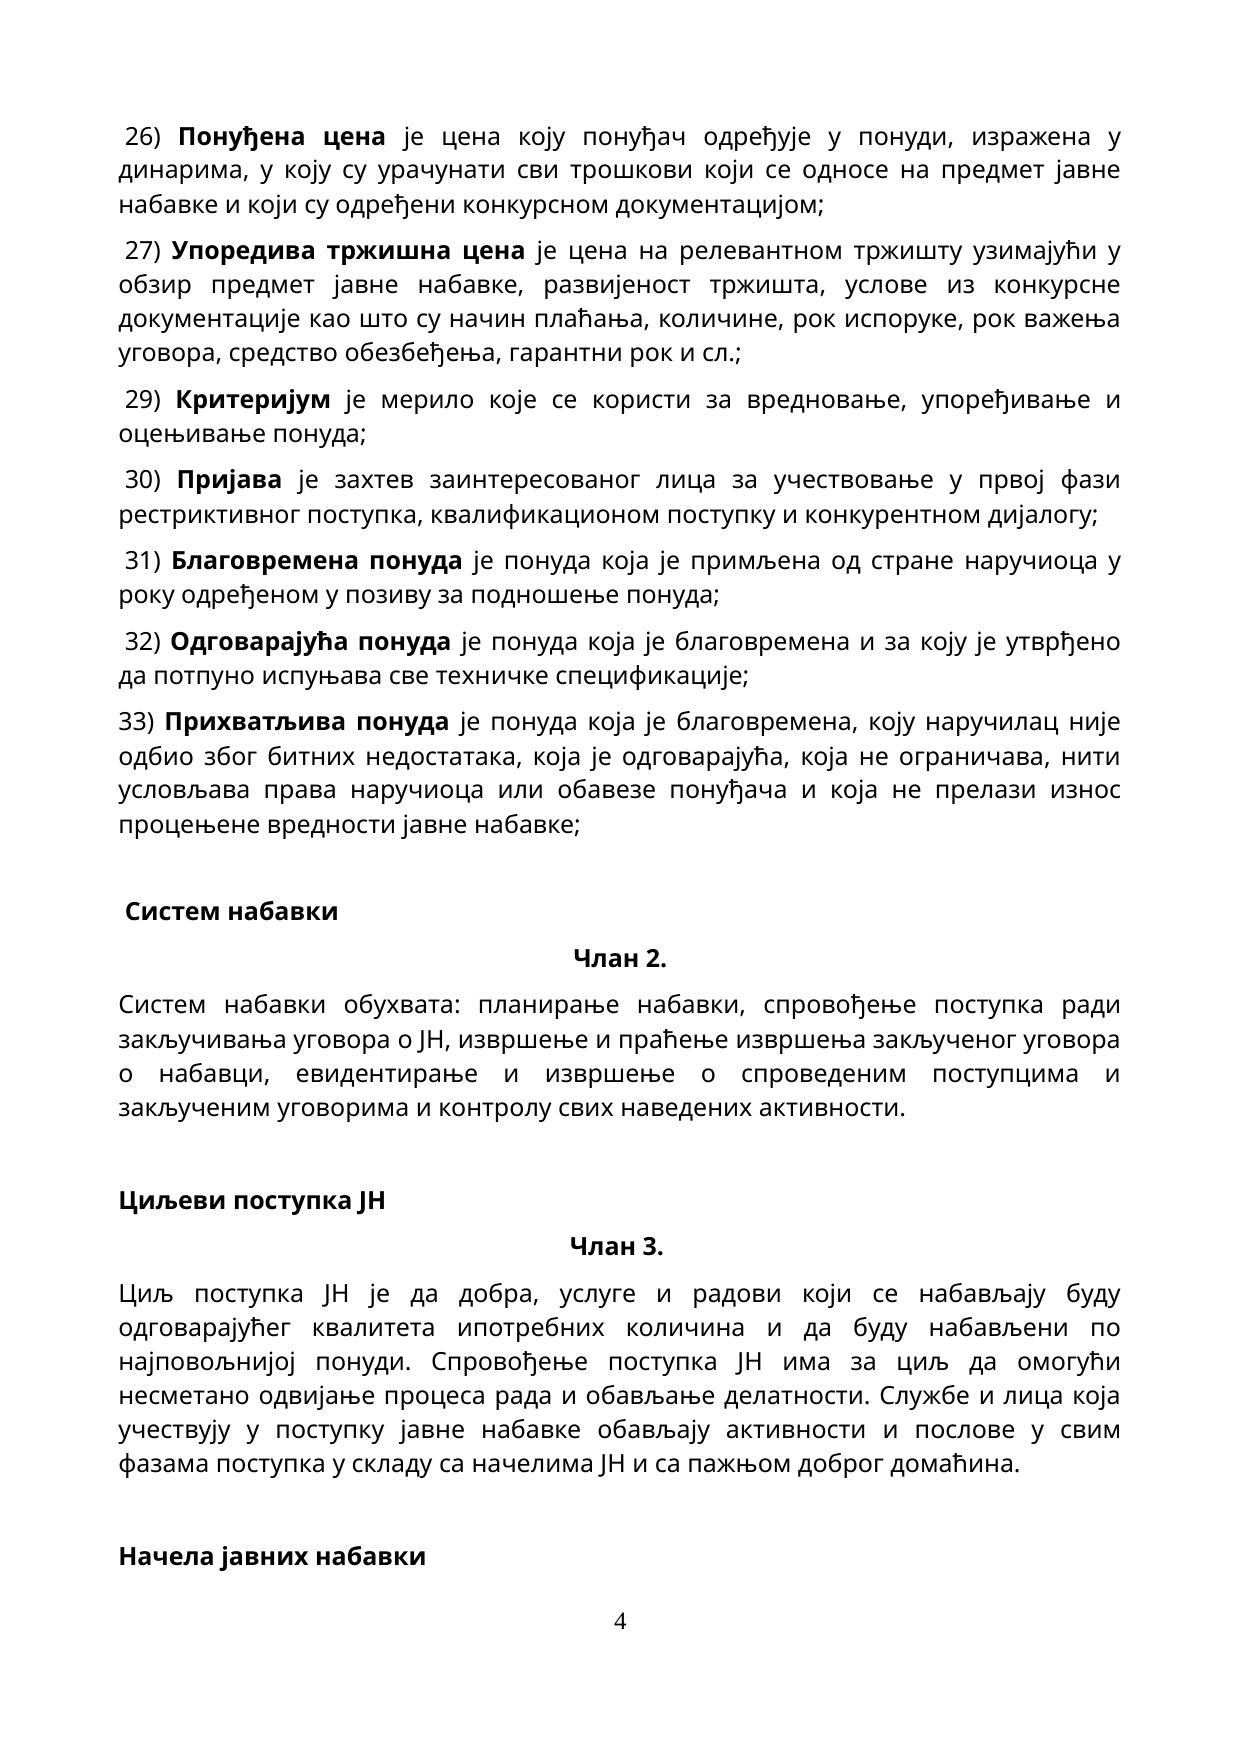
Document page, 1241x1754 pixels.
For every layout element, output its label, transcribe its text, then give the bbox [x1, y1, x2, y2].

text 27) Упоредива тржишна цена је цена на релевантном тржишту узимајући у обзир предмет јавне набавке, развијеност тржишта, услове из конкурсне документације као што су начин плаћања, количине, рок испоруке, рок важења уговора, средство обезбеђења, гарантни рок и сл.; [118, 233, 1122, 369]
text 30) Пријава је захтев заинтересованог лица за учествовање у првој фази рестриктивног поступка, квалификационом поступку и конкурентном дијалогу; [118, 462, 1122, 530]
text 31) Благовремена понуда је понуда која је примљена од стране наручиоца у року одређеном у позиву за подношење понуда; [118, 543, 1122, 611]
text 26) Понуђена цена је цена коју понуђач одређује у понуди, изражена у динарима, у коју су урачунати сви трошкови који се односе на предмет јавне набавке и који су одређени конкурсном документацијом; [118, 118, 1122, 220]
text Систем набавки [118, 894, 1122, 928]
text Члан 2. [118, 941, 1122, 975]
text 29) Критеријум је мерило које се користи за вредновање, упоређивање и оцењивање понуда; [118, 382, 1122, 450]
text Члан 3. [118, 1229, 1122, 1263]
text Циљеви поступка ЈН [118, 1182, 1122, 1217]
text 32) Одговарајућа понуда је понуда која је благовремена и за коју је утврђено да потпуно испуњава све техничке спецификације; [118, 623, 1122, 692]
text Начела јавних набавки [118, 1539, 1122, 1573]
text Циљ поступка ЈН је да добра, услуге и радови који се набављају буду одговарајућег квалитета ипотребних количина и да буду набављени по најповољнијој понуди. Спровођење поступка ЈН има за циљ да омогући несметано одвијање процеса рада и обављање делатности. Службе и лица која учествују у поступку јавне набавке обављају активности и послове у свим фазама поступка у складу са начелима ЈН и са пажњом доброг домаћина. [118, 1276, 1122, 1480]
text 33) Прихватљива понуда је понуда која је благовремена, коју наручилац није одбио због битних недостатака, која је одговарајућа, која не ограничава, нити условљава права наручиоца или обавезе понуђача и која не прелази износ процењене вредности јавне набавке; [118, 704, 1122, 840]
text Систем набавки обухвата: планирање набавки, спровођење поступка ради закључивања уговора о ЈН, извршење и праћење извршења закљученог уговора о набавци, евидентирање и извршење о спроведеним поступцима и закљученим уговорима и контролу свих наведених активности. [118, 987, 1122, 1123]
